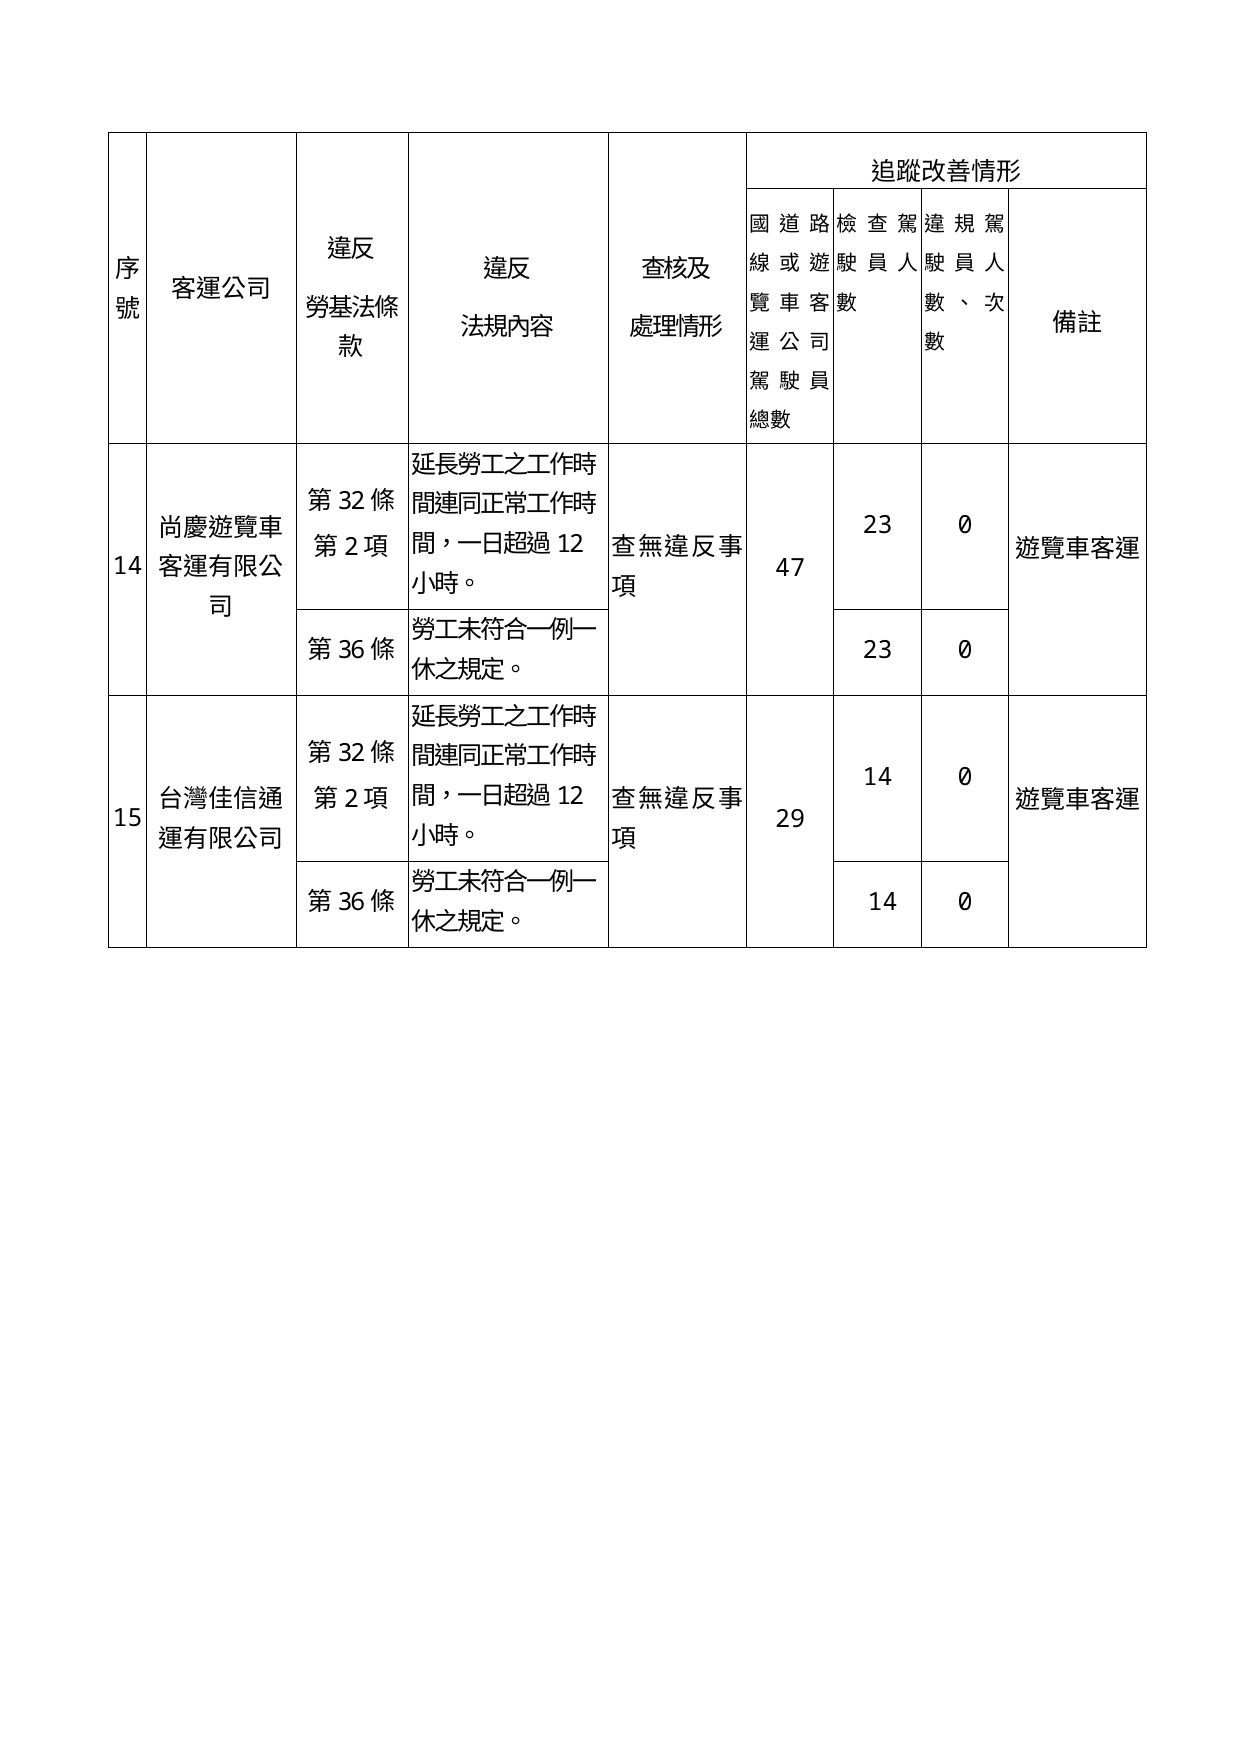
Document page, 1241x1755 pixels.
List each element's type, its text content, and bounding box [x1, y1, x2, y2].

table_header 查核及 處理情形 [609, 133, 746, 443]
table_cell 遊覽車客運 [1009, 444, 1146, 695]
table_cell 檢查駕駛員人數 [834, 189, 921, 443]
table_cell 15 [109, 696, 146, 947]
table_cell 14 [834, 696, 921, 861]
table_cell 勞工未符合一例一休之規定。 [409, 610, 608, 695]
table_cell 23 [834, 444, 921, 609]
table_cell 第36條 [297, 610, 408, 695]
table_cell 第32條 第2項 [297, 444, 408, 609]
table_cell 延長勞工之工作時間連同正常工作時間，一日超過12小時。 [409, 696, 608, 861]
table_cell 勞工未符合一例一休之規定。 [409, 862, 608, 947]
table_cell 14 [834, 862, 921, 947]
table_header 違反 法規內容 [409, 133, 608, 443]
table_cell 查無違反事項 [609, 444, 746, 695]
table_header 追蹤改善情形 [747, 133, 1146, 188]
table_cell 47 [747, 444, 833, 695]
table_cell 違規駕駛員人數、次數 [922, 189, 1008, 443]
table_cell 第32條 第2項 [297, 696, 408, 861]
table_cell 遊覽車客運 [1009, 696, 1146, 947]
table_cell 0 [922, 444, 1008, 609]
table_header 客運公司 [147, 133, 296, 443]
table_cell 0 [922, 696, 1008, 861]
table_cell 延長勞工之工作時間連同正常工作時間，一日超過12小時。 [409, 444, 608, 609]
table_cell 29 [747, 696, 833, 947]
table_cell 查無違反事項 [609, 696, 746, 947]
table_cell 備註 [1009, 189, 1146, 443]
table_cell 第36條 [297, 862, 408, 947]
table_header 違反 勞基法條款 [297, 133, 408, 443]
table_cell 尚慶遊覽車客運有限公司 [147, 444, 296, 695]
table_cell 14 [109, 444, 146, 695]
table_cell 0 [922, 610, 1008, 695]
table_cell 23 [834, 610, 921, 695]
table_cell 台灣佳信通運有限公司 [147, 696, 296, 947]
table_cell 國道路線或遊覽車客運公司駕駛員總數 [747, 189, 833, 443]
table_header 序號 [109, 133, 146, 443]
table_cell 0 [922, 862, 1008, 947]
